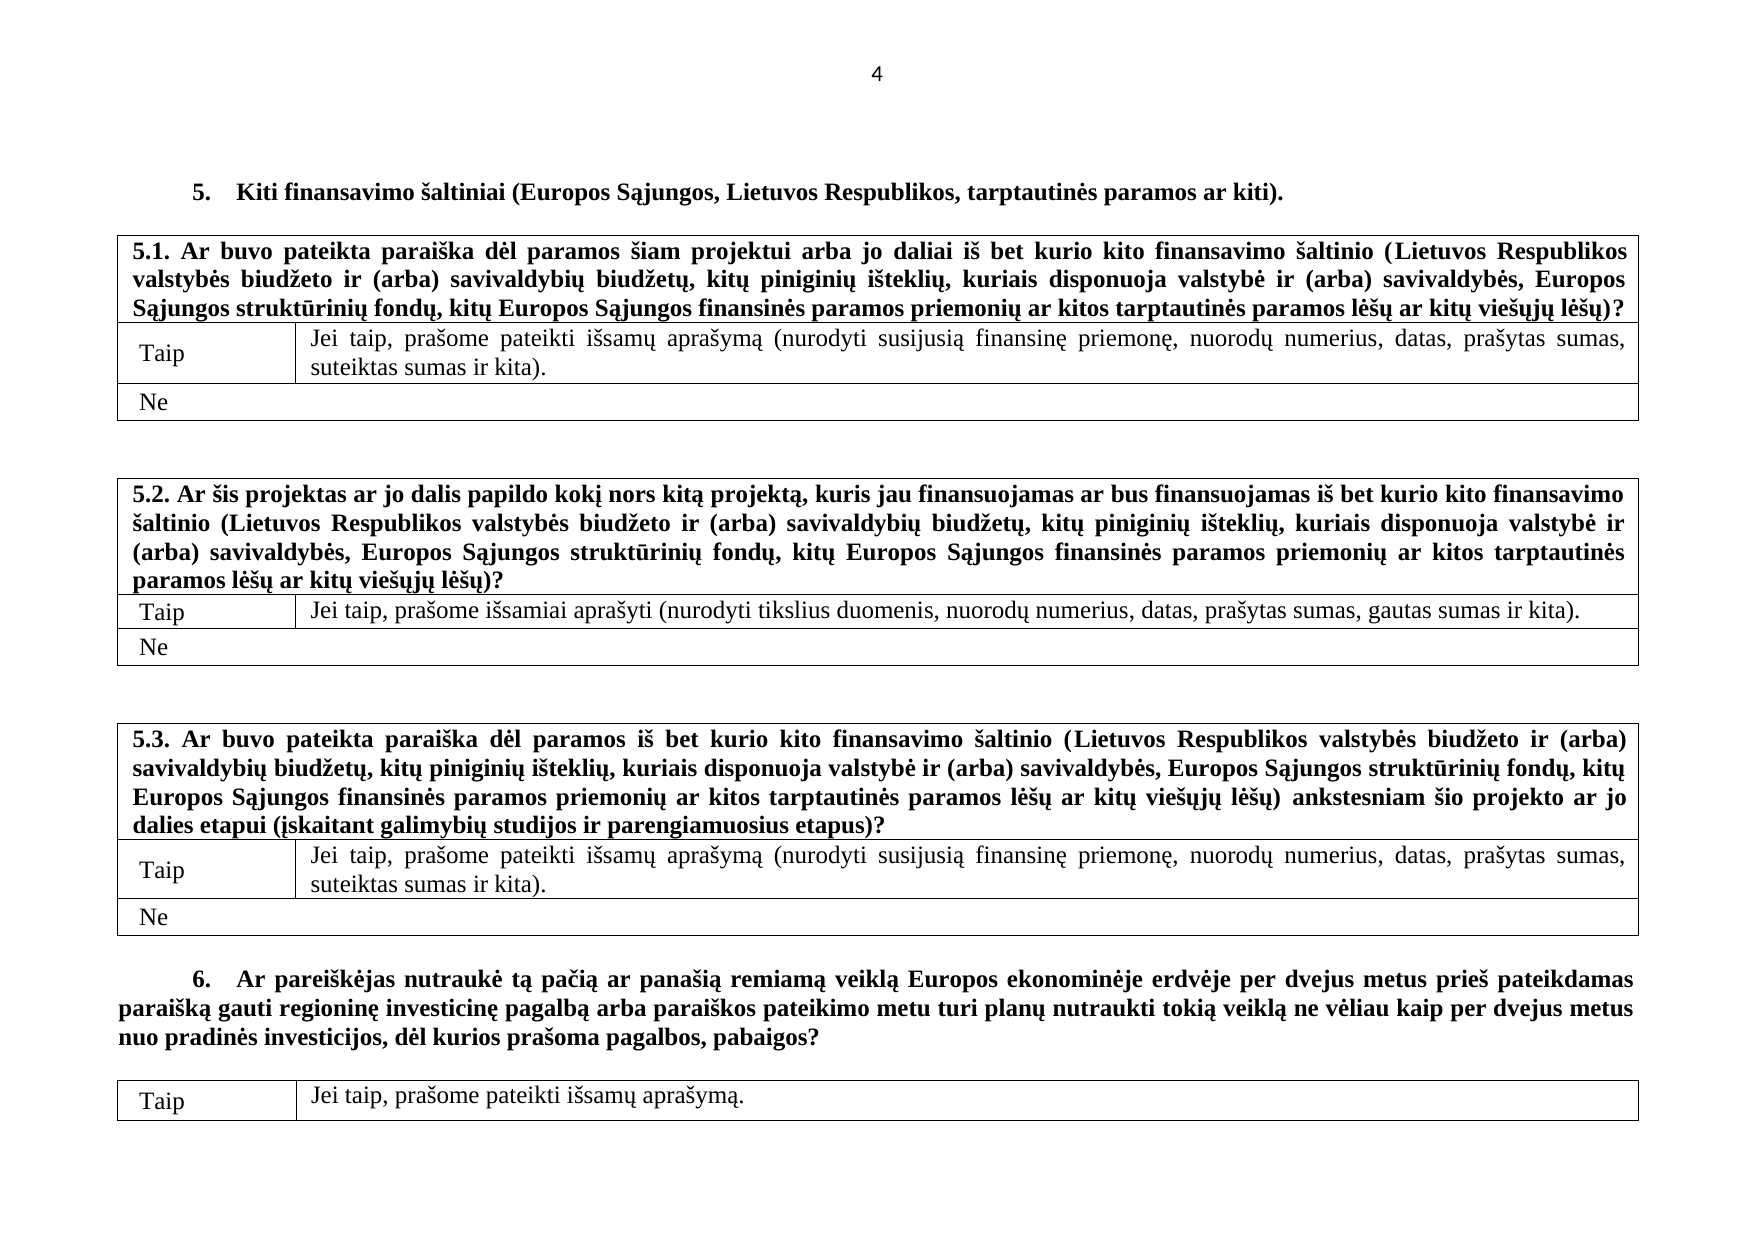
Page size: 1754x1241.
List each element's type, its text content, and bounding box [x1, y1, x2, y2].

table_header Taip [118, 1081, 296, 1120]
table_header 5.1. Ar buvo pateikta paraiška dėl paramos šiam projektui arba jo daliai iš bet kurio kito finansavimo šaltinio (Lietuvos Respublikos valstybės biudžeto ir (arba) savivaldybių biudžetų, kitų piniginių išteklių, kuriais disponuoja valstybė ir (arba) savivaldybės, Europos Sąjungos struktūrinių fondų, kitų Europos Sąjungos finansinės paramos priemonių ar kitos tarptautinės paramos lėšų ar kitų viešųjų lėšų)? [118, 236, 1638, 322]
table_cell Jei taip, prašome pateikti išsamų aprašymą (nurodyti susijusią finansinę priemonę, nuorodų numerius, datas, prašytas sumas, suteiktas sumas ir kita). [296, 840, 1638, 898]
table_header 5.3. Ar buvo pateikta paraiška dėl paramos iš bet kurio kito finansavimo šaltinio (Lietuvos Respublikos valstybės biudžeto ir (arba) savivaldybių biudžetų, kitų piniginių išteklių, kuriais disponuoja valstybė ir (arba) savivaldybės, Europos Sąjungos struktūrinių fondų, kitų Europos Sąjungos finansinės paramos priemonių ar kitos tarptautinės paramos lėšų ar kitų viešųjų lėšų) ankstesniam šio projekto ar jo dalies etapui (įskaitant galimybių studijos ir parengiamuosius etapus)? [118, 724, 1638, 839]
table_cell Jei taip, prašome pateikti išsamų aprašymą (nurodyti susijusią finansinę priemonę, nuorodų numerius, datas, prašytas sumas, suteiktas sumas ir kita). [296, 323, 1638, 383]
table_cell Taip [118, 595, 295, 628]
table_cell Jei taip, prašome išsamiai aprašyti (nurodyti tikslius duomenis, nuorodų numerius, datas, prašytas sumas, gautas sumas ir kita). [296, 595, 1638, 628]
text 5. Kiti finansavimo šaltiniai (Europos Sąjungos, Lietuvos Respublikos, tarptautinės paramos ar kiti). [118, 177, 1636, 206]
table_cell Ne [118, 384, 1638, 419]
table_cell Ne [118, 899, 1638, 935]
table_header Jei taip, prašome pateikti išsamų aprašymą. [297, 1081, 1638, 1120]
table_cell Taip [118, 323, 295, 383]
table_cell Ne [118, 629, 1638, 665]
table_header 5.2. Ar šis projektas ar jo dalis papildo kokį nors kitą projektą, kuris jau finansuojamas ar bus finansuojamas iš bet kurio kito finansavimo šaltinio (Lietuvos Respublikos valstybės biudžeto ir (arba) savivaldybių biudžetų, kitų piniginių išteklių, kuriais disponuoja valstybė ir (arba) savivaldybės, Europos Sąjungos struktūrinių fondų, kitų Europos Sąjungos finansinės paramos priemonių ar kitos tarptautinės paramos lėšų ar kitų viešųjų lėšų)? [118, 479, 1638, 594]
text 6. Ar pareiškėjas nutraukė tą pačią ar panašią remiamą veiklą Europos ekonominėje erdvėje per dvejus metus prieš pateikdamas paraišką gauti regioninę investicinę pagalbą arba paraiškos pateikimo metu turi planų nutraukti tokią veiklą ne vėliau kaip per dvejus metus nuo pradinės investicijos, dėl kurios prašoma pagalbos, pabaigos? [118, 964, 1636, 1051]
table_cell Taip [118, 840, 295, 898]
